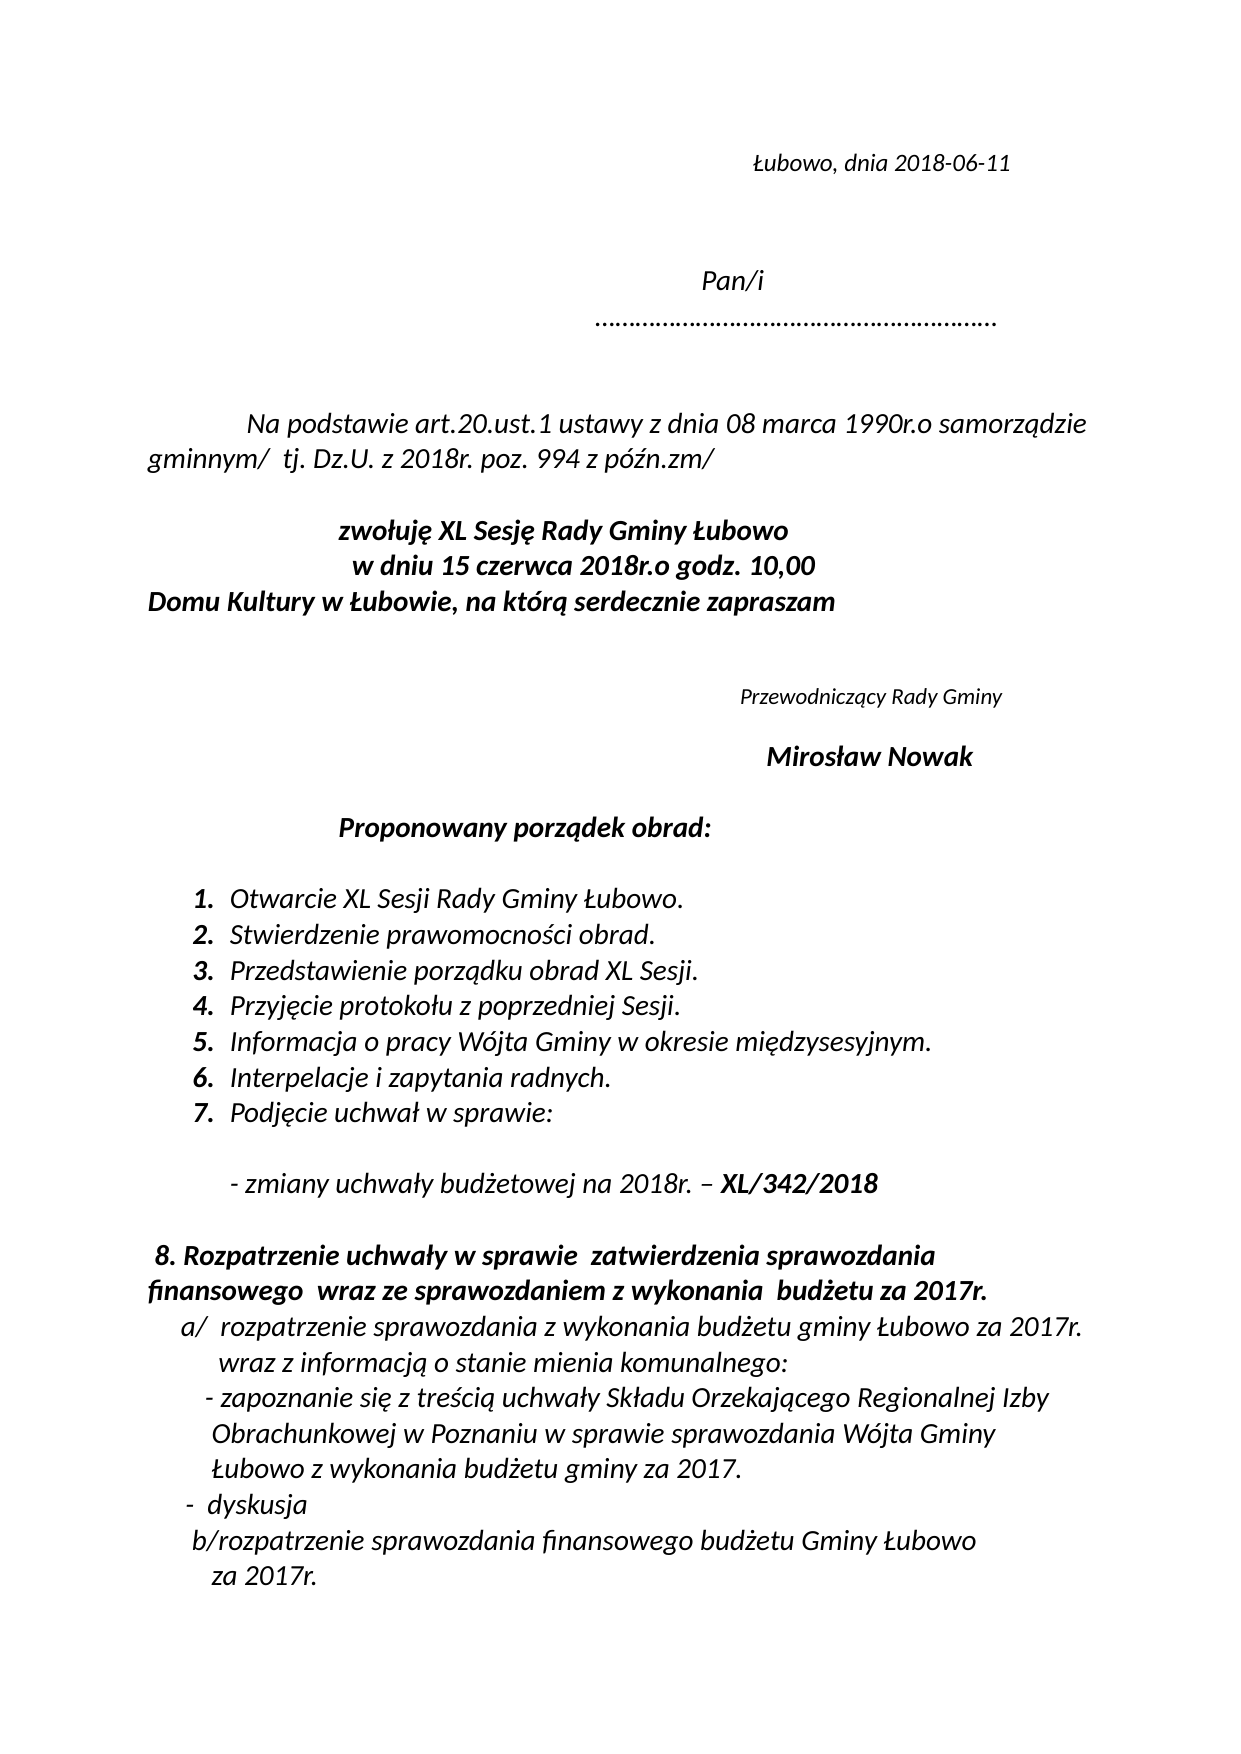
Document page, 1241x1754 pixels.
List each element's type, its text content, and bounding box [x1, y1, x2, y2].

text wraz z informacją o stanie mienia komunalnego: [185, 1344, 1093, 1379]
text Domu Kultury w Łubowie, na którą serdecznie zapraszam [148, 583, 1093, 618]
text Na podstawie art.20.ust.1 ustawy z dnia 08 marca 1990r.o samorządzie [148, 405, 1093, 440]
text Łubowo, dnia 2018-06-11 [148, 148, 1093, 178]
text gminnym/ tj. Dz.U. z 2018r. poz. 994 z późn.zm/ [148, 440, 1093, 476]
text 8. Rozpatrzenie uchwały w sprawie zatwierdzenia sprawozdania finansowego wraz ze sprawozdaniem z wykonania budżetu za 2017r. [148, 1237, 1093, 1308]
list Podjęcie uchwał w sprawie: [192, 1094, 1093, 1130]
text …………………………………………………… [148, 298, 1093, 333]
text - dyskusja [185, 1486, 1093, 1522]
text za 2017r. [185, 1557, 1093, 1593]
list Stwierdzenie prawomocności obrad. [192, 916, 1093, 952]
text Łubowo z wykonania budżetu gminy za 2017. [185, 1451, 1093, 1486]
list Przyjęcie protokołu z poprzedniej Sesji. [192, 987, 1093, 1023]
text a/ rozpatrzenie sprawozdania z wykonania budżetu gminy Łubowo za 2017r. [148, 1308, 1093, 1344]
list Przedstawienie porządku obrad XL Sesji. [192, 952, 1093, 987]
text Obrachunkowej w Poznaniu w sprawie sprawozdania Wójta Gminy [185, 1415, 1093, 1451]
text - zapoznanie się z treścią uchwały Składu Orzekającego Regionalnej Izby [185, 1379, 1093, 1415]
text Pan/i [148, 262, 1093, 298]
text Proponowany porządek obrad: [148, 809, 1093, 845]
text w dniu 15 czerwca 2018r.o godz. 10,00 [148, 547, 1093, 583]
list Otwarcie XL Sesji Rady Gminy Łubowo. [192, 881, 1093, 916]
list Interpelacje i zapytania radnych. [192, 1059, 1093, 1094]
list Informacja o pracy Wójta Gminy w okresie międzysesyjnym. [192, 1023, 1093, 1059]
text - zmiany uchwały budżetowej na 2018r. – XL/342/2018 [229, 1166, 1093, 1201]
text b/rozpatrzenie sprawozdania finansowego budżetu Gminy Łubowo [185, 1522, 1093, 1557]
text Przewodniczący Rady Gminy [148, 682, 1093, 710]
text zwołuję XL Sesję Rady Gminy Łubowo [148, 512, 1093, 547]
text Mirosław Nowak [148, 738, 1093, 774]
